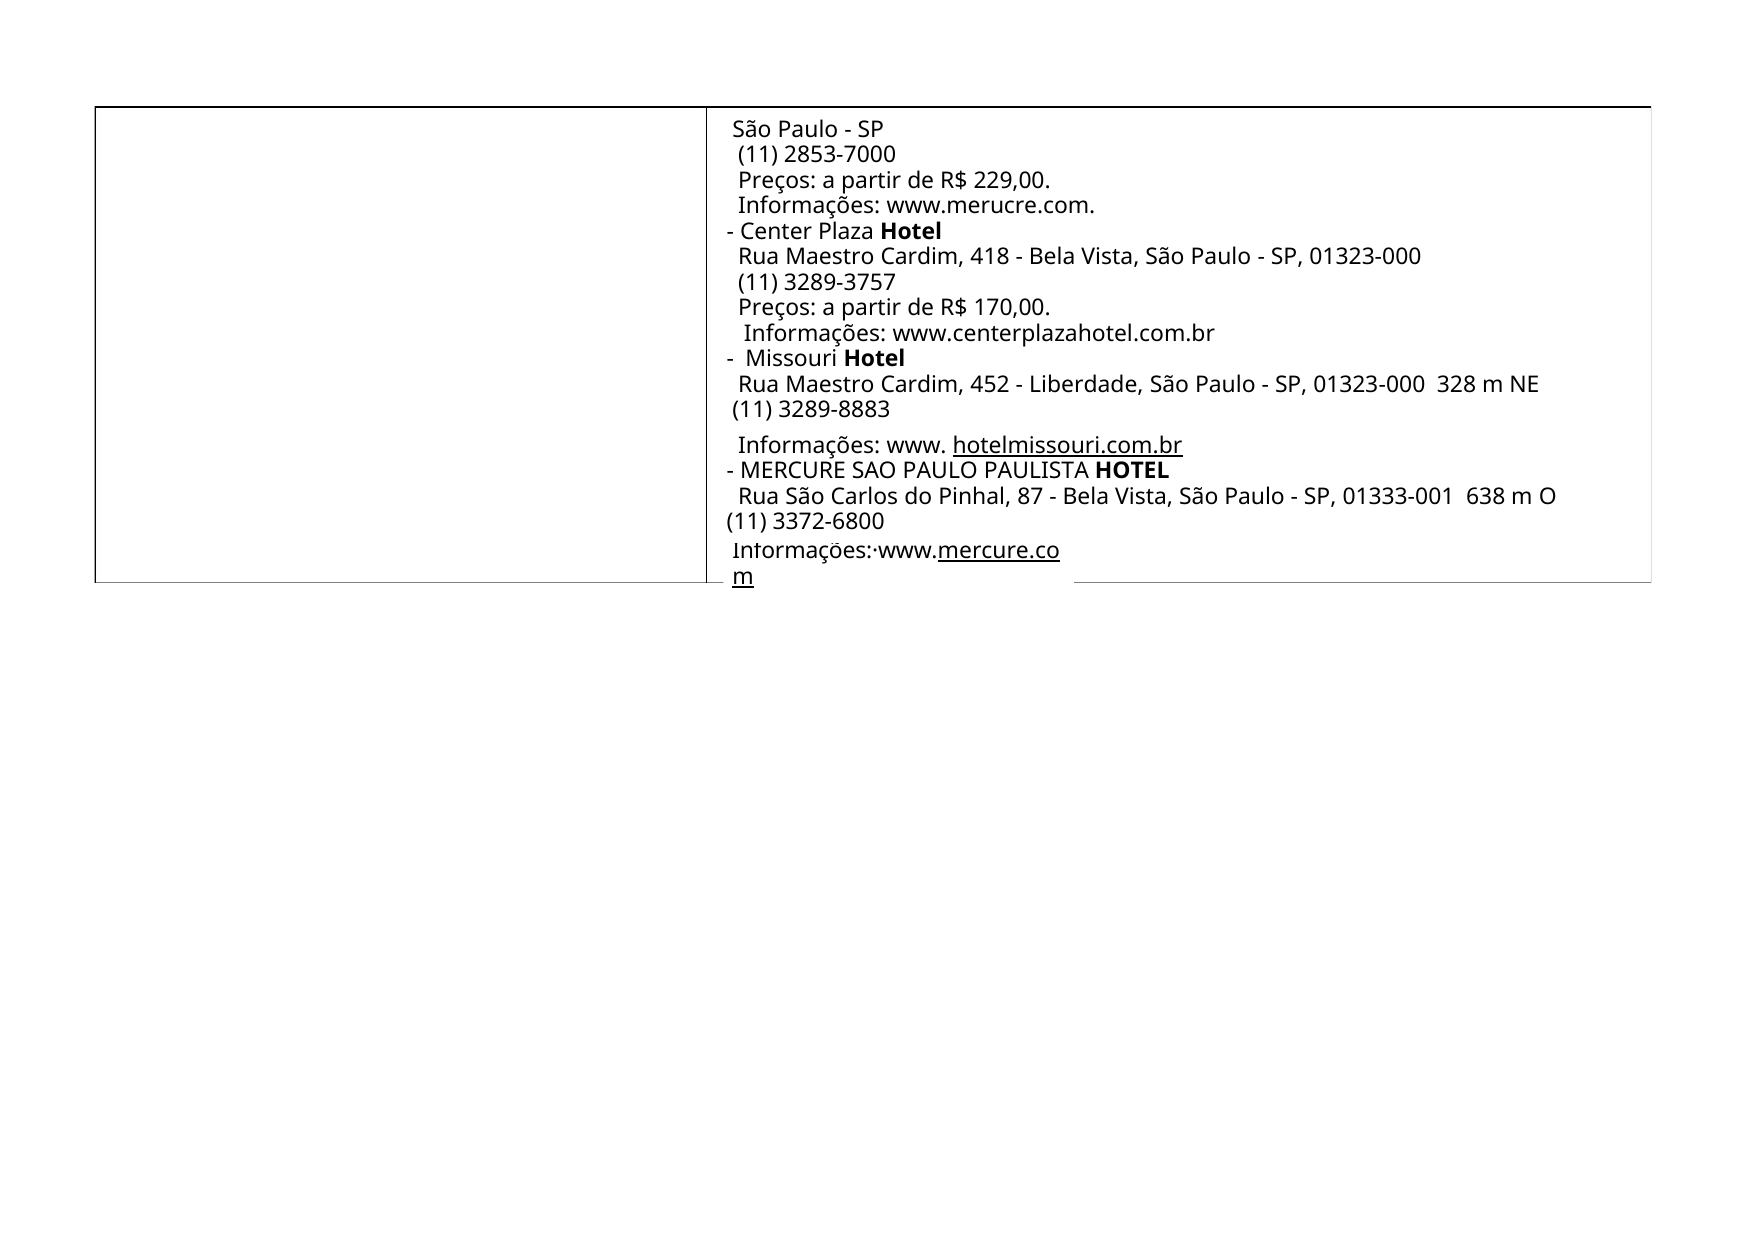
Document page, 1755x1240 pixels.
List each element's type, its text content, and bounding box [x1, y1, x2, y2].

text Rua Maestro Cardim, 452 - Liberdade, São Paulo - SP, 01323-000 328 m NE [738, 372, 1544, 397]
text Informações:·www.mercure.com [732, 543, 1066, 589]
text Informações: www. hotelmissouri.com.br [738, 433, 1568, 458]
text - Missouri Hotel [726, 346, 1544, 372]
text São Paulo - SP [732, 117, 1544, 142]
text Preços: a partir de R$ 170,00. [738, 295, 1544, 321]
text Informações: www.merucre.com. [738, 193, 1544, 219]
text - Center Plaza Hotel [726, 219, 1544, 244]
text (11) 2853-7000 [738, 142, 1544, 168]
text Preços: a partir de R$ 229,00. [738, 168, 1544, 193]
text - MERCURE SAO PAULO PAULISTA HOTEL [726, 458, 1568, 484]
text (11) 3289-3757 [738, 270, 1544, 295]
text (11) 3372-6800 [726, 509, 1568, 535]
text Rua Maestro Cardim, 418 - Bela Vista, São Paulo - SP, 01323-000 [738, 244, 1544, 270]
text (11) 3289-8883 [732, 397, 1544, 423]
picture [94, 106, 1652, 583]
text Rua São Carlos do Pinhal, 87 - Bela Vista, São Paulo - SP, 01333-001 638 m O [738, 484, 1568, 509]
text Informações: www.centerplazahotel.com.br [744, 321, 1544, 346]
